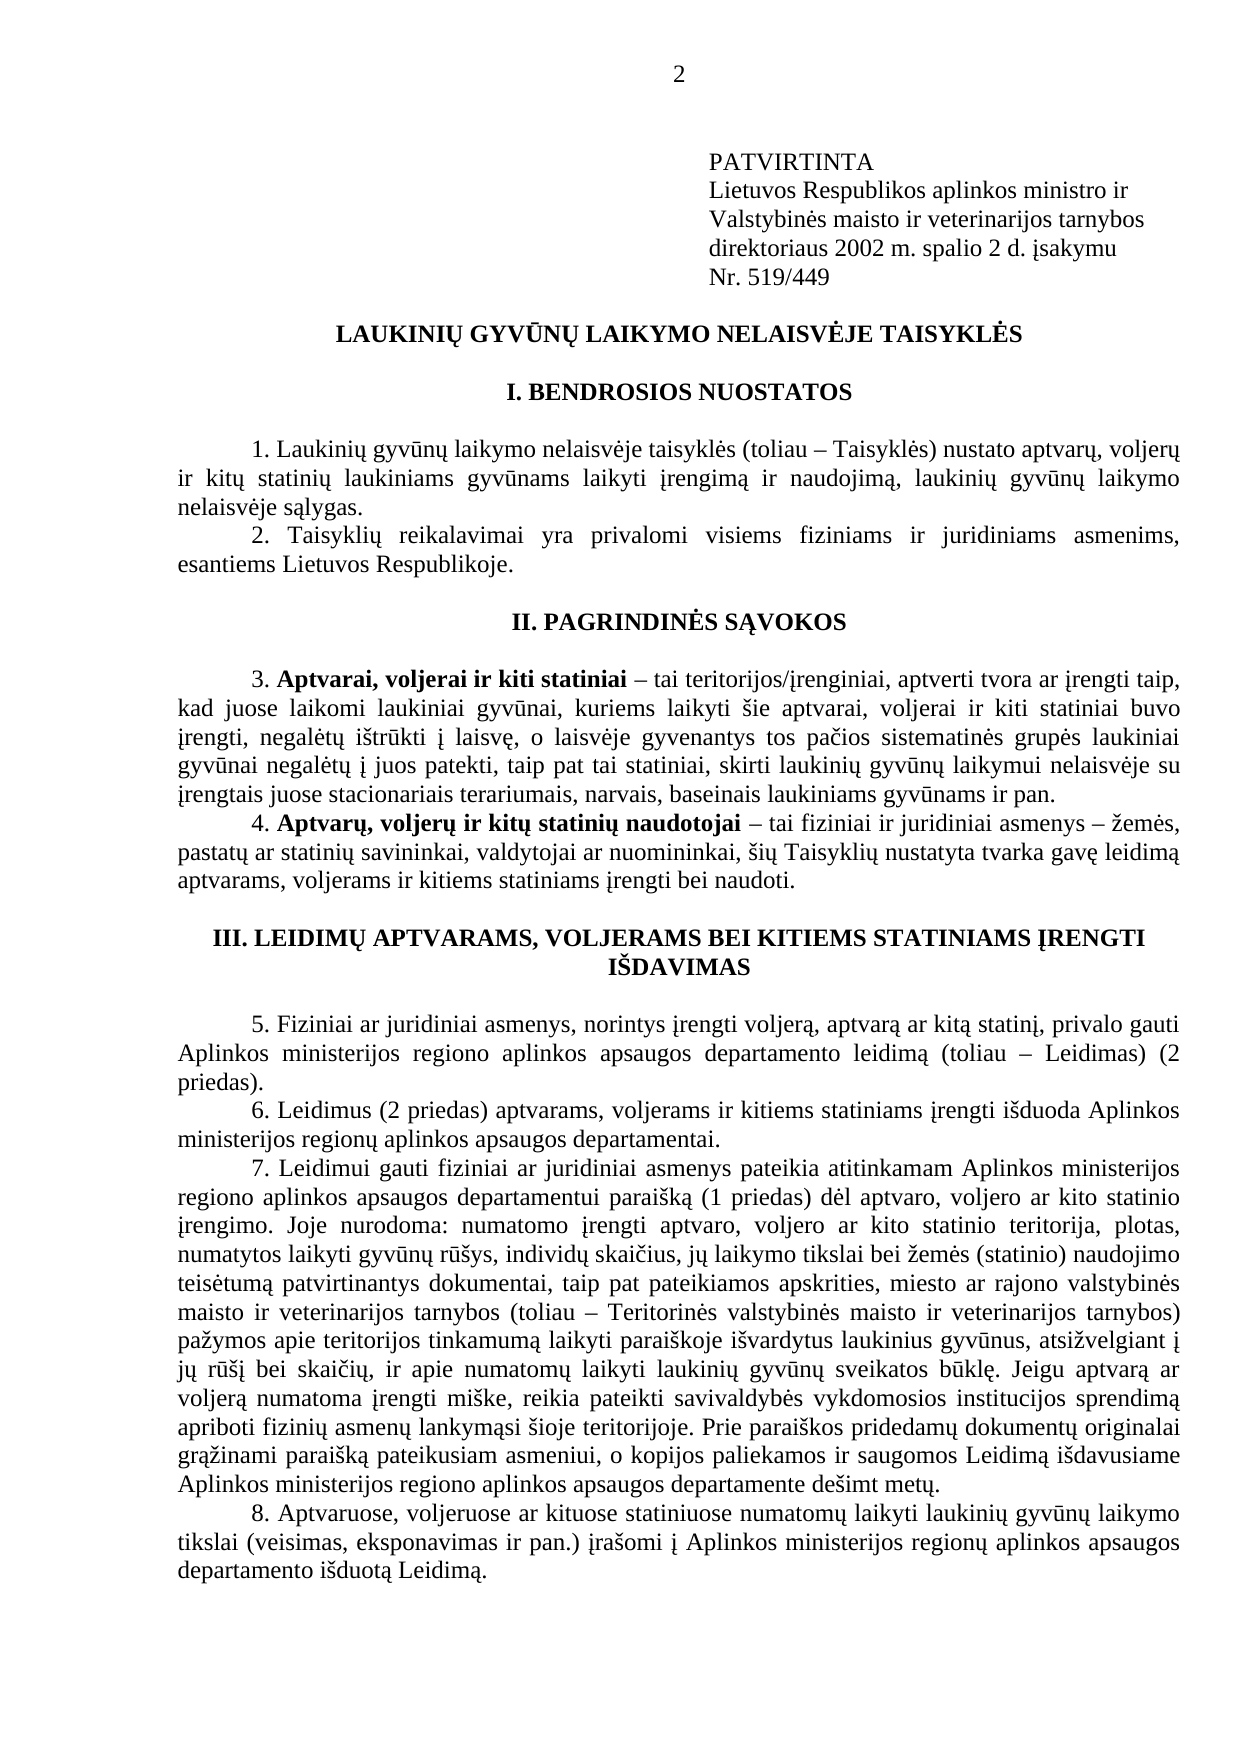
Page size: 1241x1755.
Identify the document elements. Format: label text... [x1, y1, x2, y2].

text direktoriaus 2002 m. spalio 2 d. įsakymu [177, 233, 1181, 262]
text PATVIRTINTA [177, 147, 1181, 176]
text 8. Aptvaruose, voljeruose ar kituose statiniuose numatomų laikyti laukinių gyvūnų laikymo tikslai (veisimas, eksponavimas ir pan.) įrašomi į Aplinkos ministerijos regionų aplinkos apsaugos departamento išduotą Leidimą. [177, 1498, 1181, 1584]
text Valstybinės maisto ir veterinarijos tarnybos [177, 204, 1181, 233]
text II. Pagrindinės sąvokos [177, 607, 1181, 636]
text 7. Leidimui gauti fiziniai ar juridiniai asmenys pateikia atitinkamam Aplinkos ministerijos regiono aplinkos apsaugos departamentui paraišką (1 priedas) dėl aptvaro, voljero ar kito statinio įrengimo. Joje nurodoma: numatomo įrengti aptvaro, voljero ar kito statinio teritorija, plotas, numatytos laikyti gyvūnų rūšys, individų skaičius, jų laikymo tikslai bei žemės (statinio) naudojimo teisėtumą patvirtinantys dokumentai, taip pat pateikiamos apskrities, miesto ar rajono valstybinės maisto ir veterinarijos tarnybos (toliau – Teritorinės valstybinės maisto ir veterinarijos tarnybos) pažymos apie teritorijos tinkamumą laikyti paraiškoje išvardytus laukinius gyvūnus, atsižvelgiant į jų rūšį bei skaičių, ir apie numatomų laikyti laukinių gyvūnų sveikatos būklę. Jeigu aptvarą ar voljerą numatoma įrengti miške, reikia pateikti savivaldybės vykdomosios institucijos sprendimą apriboti fizinių asmenų lankymąsi šioje teritorijoje. Prie paraiškos pridedamų dokumentų originalai grąžinami paraišką pateikusiam asmeniui, o kopijos paliekamos ir saugomos Leidimą išdavusiame Aplinkos ministerijos regiono aplinkos apsaugos departamente dešimt metų. [177, 1153, 1181, 1498]
text 6. Leidimus (2 priedas) aptvarams, voljerams ir kitiems statiniams įrengti išduoda Aplinkos ministerijos regionų aplinkos apsaugos departamentai. [177, 1096, 1181, 1153]
text I. Bendrosios nuostatos [177, 377, 1181, 406]
text Lietuvos Respublikos aplinkos ministro ir [177, 176, 1181, 204]
text 4. Aptvarų, voljerų ir kitų statinių naudotojai – tai fiziniai ir juridiniai asmenys – žemės, pastatų ar statinių savininkai, valdytojai ar nuomininkai, šių Taisyklių nustatyta tvarka gavę leidimą aptvarams, voljerams ir kitiems statiniams įrengti bei naudoti. [177, 808, 1181, 894]
text 3. Aptvarai, voljerai ir kiti statiniai – tai teritorijos/įrenginiai, aptverti tvora ar įrengti taip, kad juose laikomi laukiniai gyvūnai, kuriems laikyti šie aptvarai, voljerai ir kiti statiniai buvo įrengti, negalėtų ištrūkti į laisvę, o laisvėje gyvenantys tos pačios sistematinės grupės laukiniai gyvūnai negalėtų į juos patekti, taip pat tai statiniai, skirti laukinių gyvūnų laikymui nelaisvėje su įrengtais juose stacionariais terariumais, narvais, baseinais laukiniams gyvūnams ir pan. [177, 664, 1181, 808]
text III. Leidimų aptvarams, voljerams bei kitiems statiniams įrengti išdavimas [177, 923, 1181, 981]
text 1. Laukinių gyvūnų laikymo nelaisvėje taisyklės (toliau – Taisyklės) nustato aptvarų, voljerų ir kitų statinių laukiniams gyvūnams laikyti įrengimą ir naudojimą, laukinių gyvūnų laikymo nelaisvėje sąlygas. [177, 434, 1181, 521]
text LAUKINIŲ GYVŪNŲ LAIKYMO NELAISVĖJE TAISYKLĖS [177, 319, 1181, 348]
text Nr. 519/449 [177, 262, 1181, 291]
text 5. Fiziniai ar juridiniai asmenys, norintys įrengti voljerą, aptvarą ar kitą statinį, privalo gauti Aplinkos ministerijos regiono aplinkos apsaugos departamento leidimą (toliau – Leidimas) (2 priedas). [177, 1009, 1181, 1096]
text 2. Taisyklių reikalavimai yra privalomi visiems fiziniams ir juridiniams asmenims, esantiems Lietuvos Respublikoje. [177, 521, 1181, 578]
